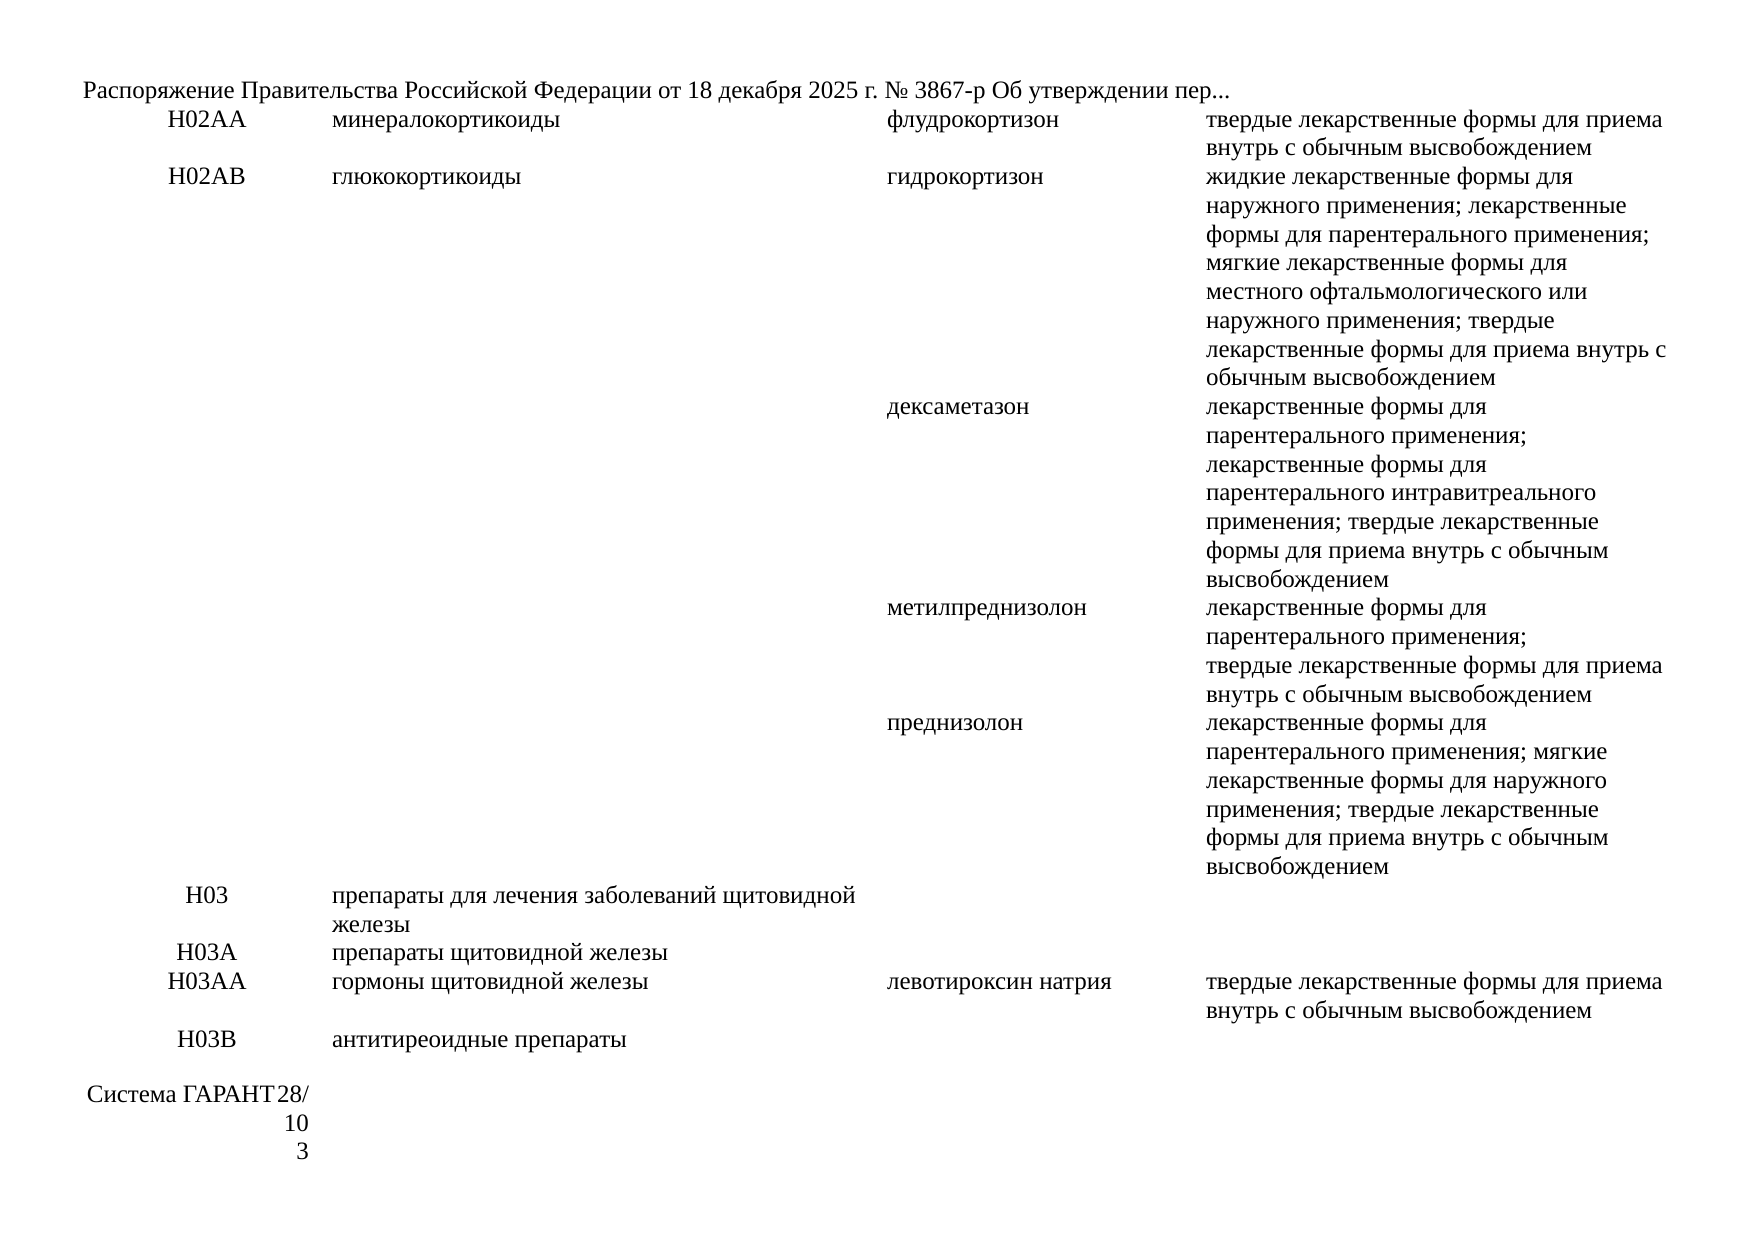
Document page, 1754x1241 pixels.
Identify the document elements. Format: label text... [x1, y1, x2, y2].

table_cell лекарственные формы для парентерального применения; твердые лекарственные формы для приема внутрь с обычным высвобождением [1205, 593, 1671, 707]
table_cell твердые лекарственные формы для приема внутрь с обычным высвобождением [1205, 966, 1671, 1024]
table_cell [886, 880, 1205, 937]
table_cell H02AB [83, 161, 331, 391]
table_cell дексаметазон [886, 391, 1205, 592]
table_cell лекарственные формы для парентерального применения; лекарственные формы для парентерального интравитреального применения; твердые лекарственные формы для приема внутрь с обычным высвобождением [1205, 391, 1671, 592]
table_cell H03B [83, 1024, 331, 1052]
table_cell препараты щитовидной железы [331, 938, 886, 966]
table_cell жидкие лекарственные формы для наружного применения; лекарственные формы для парентерального применения; мягкие лекарственные формы для местного офтальмологического или наружного применения; твердые лекарственные формы для приема внутрь с обычным высвобождением [1205, 161, 1671, 391]
table_cell преднизолон [886, 708, 1205, 880]
table_cell [1205, 938, 1671, 966]
table_cell антитиреоидные препараты [331, 1024, 886, 1052]
table_cell H03A [83, 938, 331, 966]
table_cell глюкокортикоиды [331, 161, 886, 391]
table_cell H03AA [83, 966, 331, 1024]
table_cell флудрокортизон [886, 104, 1205, 161]
table_cell левотироксин натрия [886, 966, 1205, 1024]
table_cell препараты для лечения заболеваний щитовидной железы [331, 880, 886, 937]
table_cell H03 [83, 880, 331, 937]
table_cell [886, 938, 1205, 966]
table_cell метилпреднизолон [886, 593, 1205, 707]
table_cell [83, 593, 331, 707]
table_cell [886, 1024, 1205, 1052]
table_cell [83, 391, 331, 592]
table_cell H02AA [83, 104, 331, 161]
table_cell [1205, 1024, 1671, 1052]
table_cell [331, 593, 886, 707]
table_cell [83, 708, 331, 880]
table_cell лекарственные формы для парентерального применения; мягкие лекарственные формы для наружного применения; твердые лекарственные формы для приема внутрь с обычным высвобождением [1205, 708, 1671, 880]
table_cell [1205, 880, 1671, 937]
table_cell гидрокортизон [886, 161, 1205, 391]
table_cell [331, 708, 886, 880]
table_cell твердые лекарственные формы для приема внутрь с обычным высвобождением [1205, 104, 1671, 161]
table_cell гормоны щитовидной железы [331, 966, 886, 1024]
table_cell минералокортикоиды [331, 104, 886, 161]
table_cell [331, 391, 886, 592]
